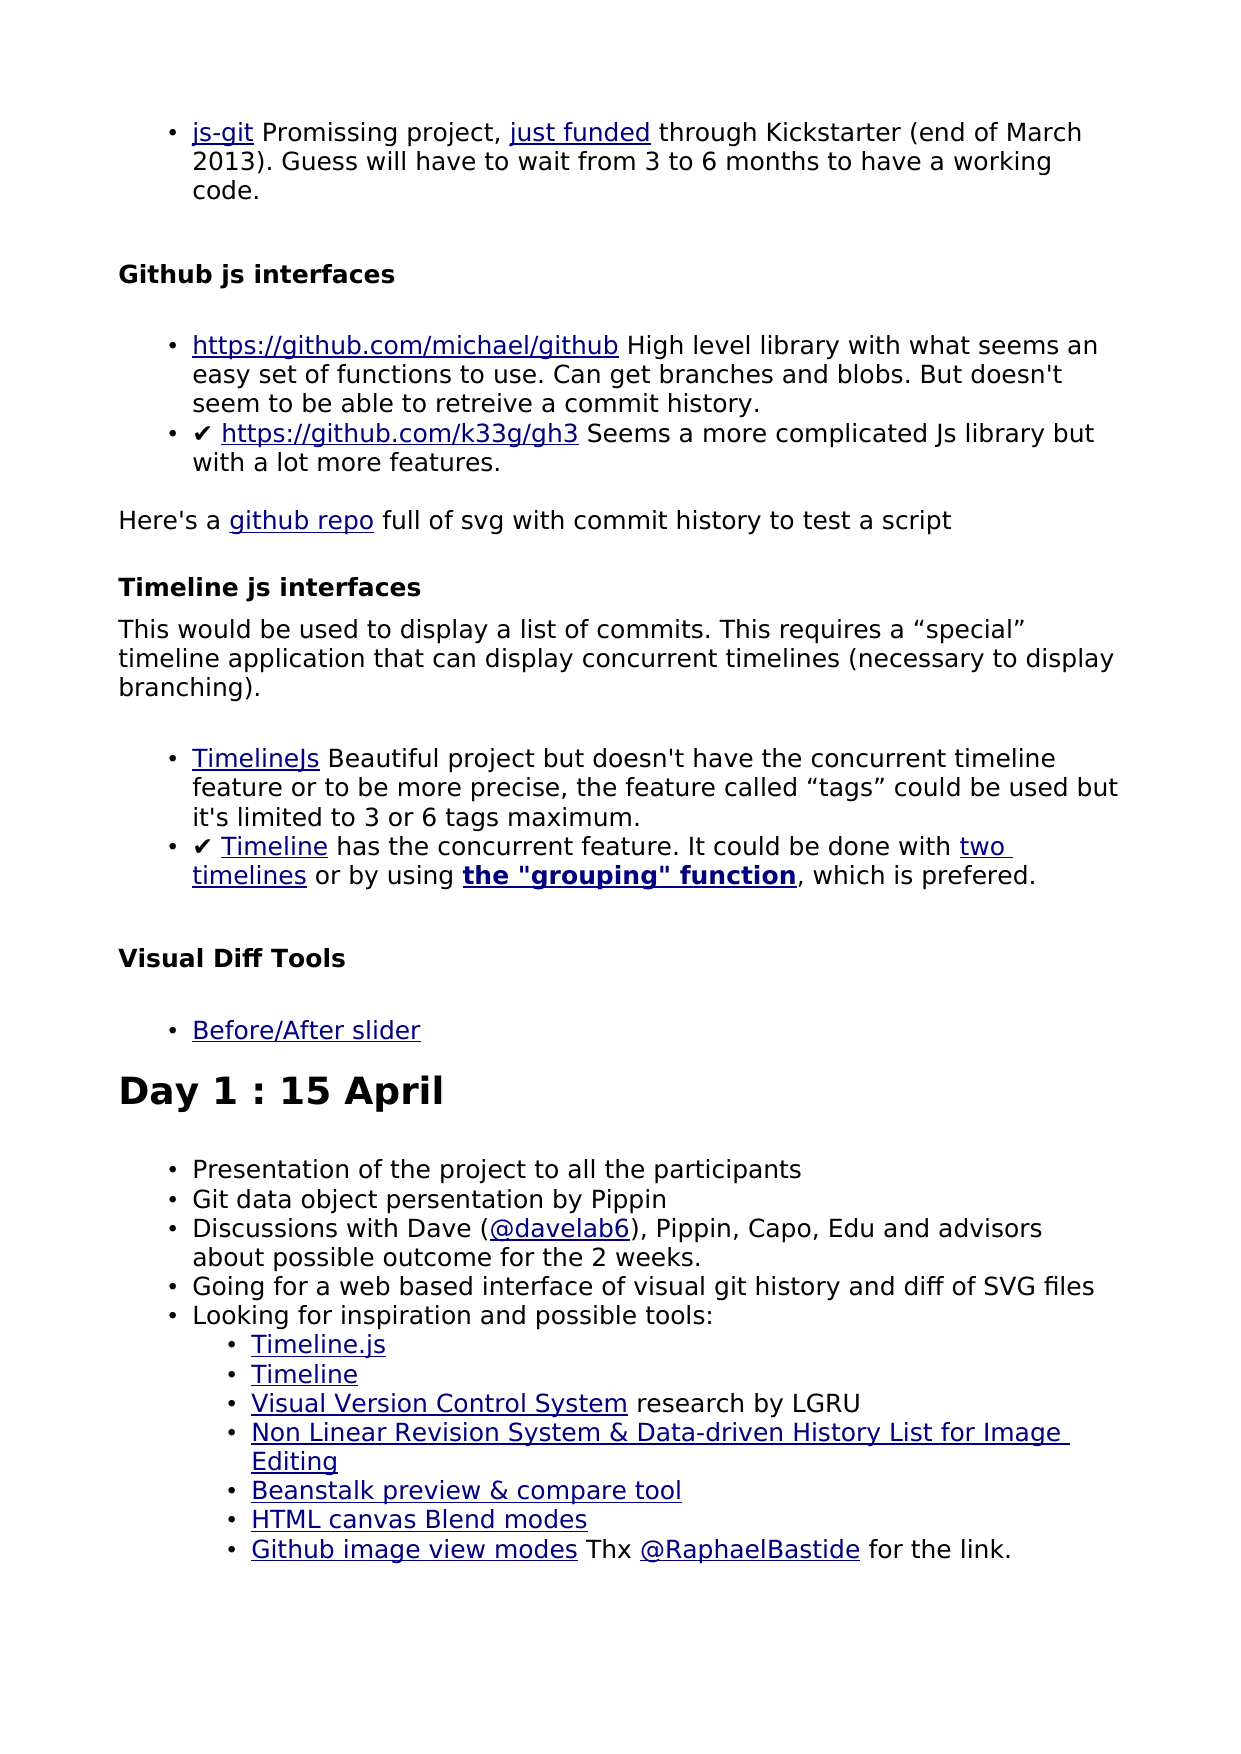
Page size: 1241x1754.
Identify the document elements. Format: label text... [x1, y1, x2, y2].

subtitle Github js interfaces [118, 260, 1122, 289]
list Presentation of the project to all the participants [177, 1156, 1122, 1185]
list Visual Version Control System research by LGRU [236, 1389, 1122, 1418]
list js-git Promissing project, just funded through Kickstarter (end of March 2013). Guess will have to wait from 3 to 6 months to have a working code. [177, 118, 1122, 206]
list ✔ https://github.com/k33g/gh3 Seems a more complicated Js library but with a lot more features. [177, 419, 1122, 477]
list Non Linear Revision System & Data-driven History List for Image Editing [236, 1418, 1122, 1476]
list TimelineJs Beautiful project but doesn't have the concurrent timeline feature or to be more precise, the feature called “tags” could be used but it's limited to 3 or 6 tags maximum. [177, 744, 1122, 832]
list Beanstalk preview & compare tool [236, 1476, 1122, 1506]
subtitle Timeline js interfaces [118, 573, 1122, 602]
list ✔ Timeline has the concurrent feature. It could be done with two timelines or by using the "grouping" function, which is prefered. [177, 832, 1122, 890]
list Git data object persentation by Pippin [177, 1185, 1122, 1214]
subtitle Day 1 : 15 April [118, 1070, 1122, 1114]
list Before/After slider [177, 1016, 1122, 1045]
list Timeline [236, 1360, 1122, 1389]
list Github image view modes Thx @RaphaelBastide for the link. [236, 1535, 1122, 1564]
list Timeline.js [236, 1331, 1122, 1360]
subtitle Visual Diff Tools [118, 945, 1122, 974]
list Looking for inspiration and possible tools: [177, 1301, 1122, 1331]
list Discussions with Dave (@davelab6), Pippin, Capo, Edu and advisors about possible outcome for the 2 weeks. [177, 1214, 1122, 1272]
list https://github.com/michael/github High level library with what seems an easy set of functions to use. Can get branches and blobs. But doesn't seem to be able to retreive a commit history. [177, 331, 1122, 419]
text Here's a github repo full of svg with commit history to test a script [118, 507, 1122, 536]
list HTML canvas Blend modes [236, 1506, 1122, 1535]
text This would be used to display a list of commits. This requires a “special” timeline application that can display concurrent timelines (necessary to display branching). [118, 615, 1122, 702]
list Going for a web based interface of visual git history and diff of SVG files [177, 1272, 1122, 1301]
